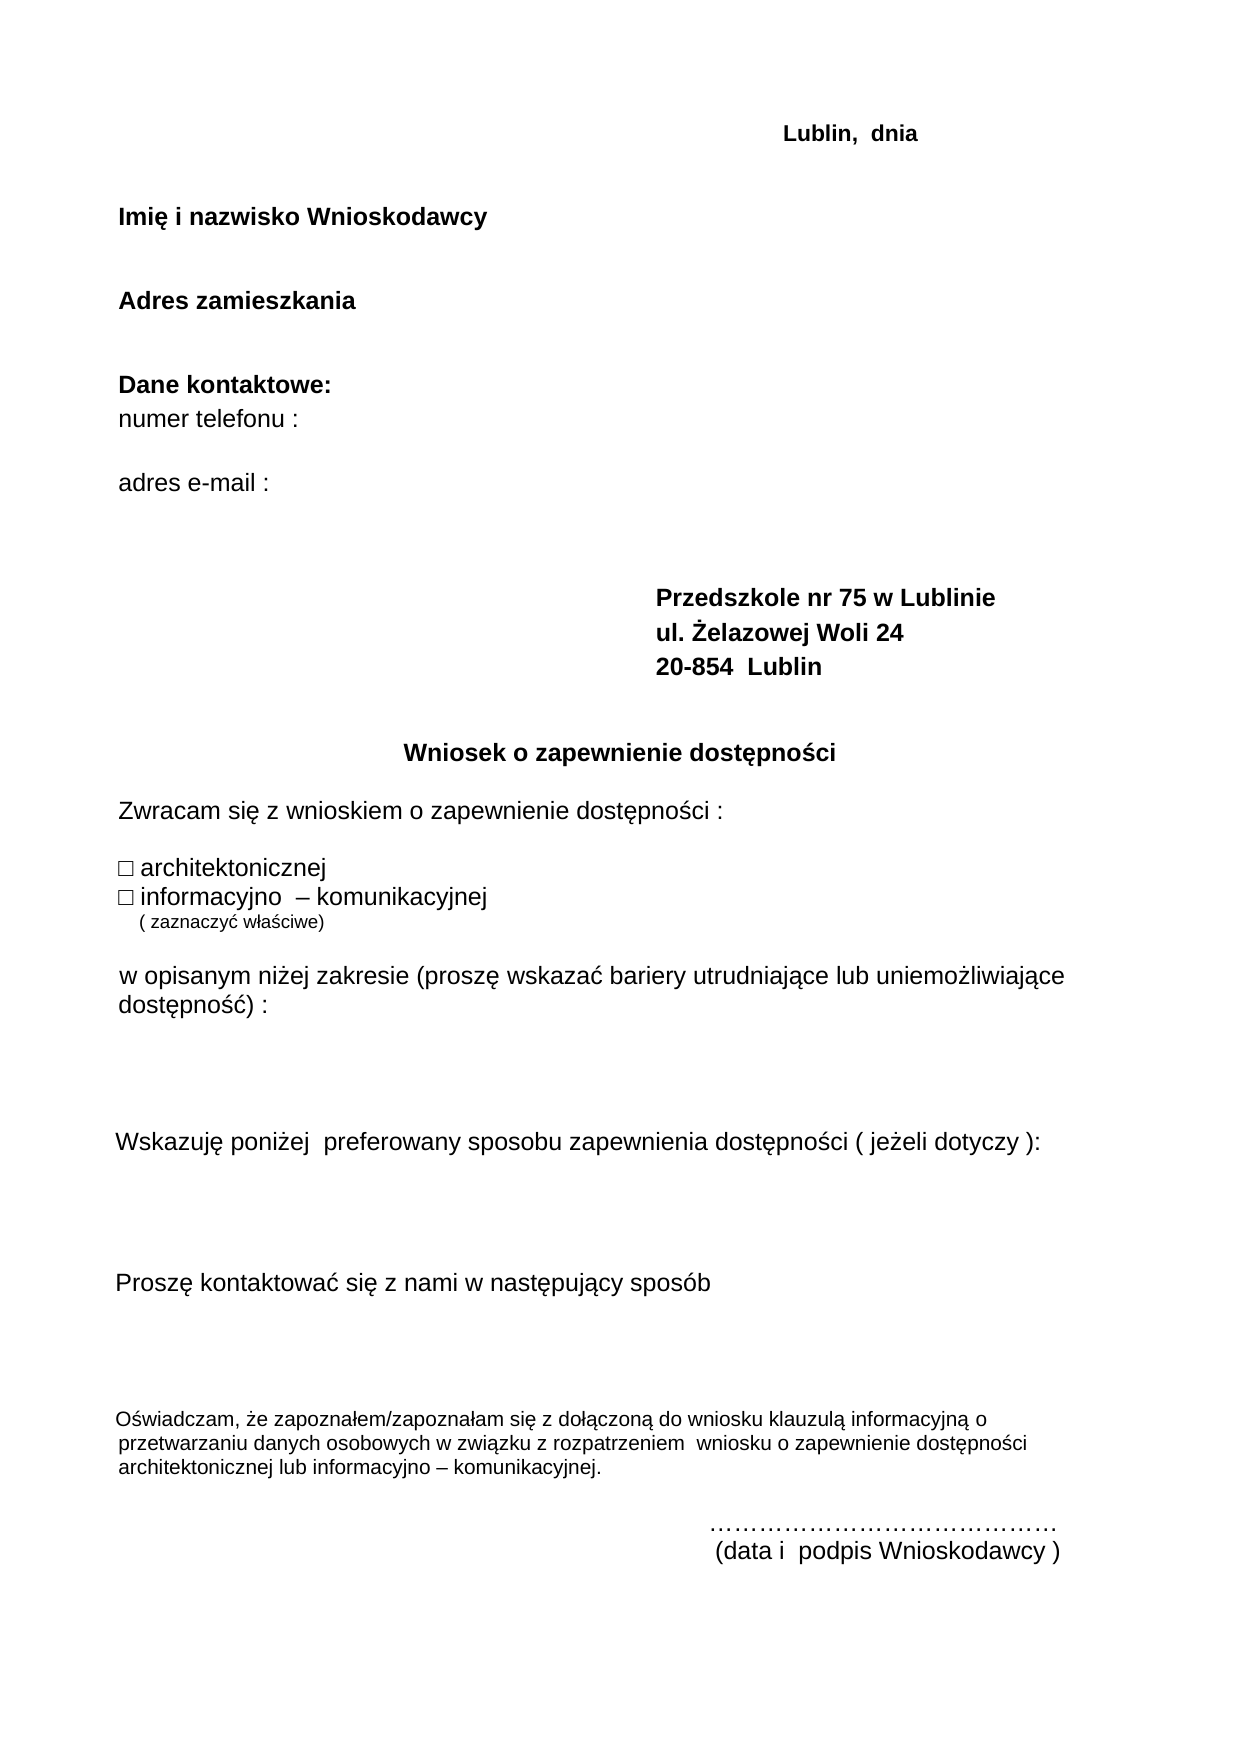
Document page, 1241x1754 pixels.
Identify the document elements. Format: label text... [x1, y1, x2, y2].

text 20-854 Lublin [656, 652, 1122, 681]
text …………………………………… [634, 1507, 1122, 1536]
text w opisanym niżej zakresie (proszę wskazać bariery utrudniające lub uniemożliwiające dostępność) : [118, 961, 1122, 1019]
text Imię i nazwisko Wnioskodawcy [118, 202, 1122, 231]
text □ informacyjno – komunikacyjnej [118, 882, 1122, 911]
text Adres zamieszkania [118, 286, 1122, 314]
text ul. Żelazowej Woli 24 [656, 617, 1122, 646]
text adres e-mail : [118, 468, 1122, 497]
text Wskazuję poniżej preferowany sposobu zapewnienia dostępności ( jeżeli dotyczy ): [115, 1127, 1122, 1155]
text Lublin, dnia [118, 118, 1145, 173]
text Oświadczam, że zapoznałem/zapoznałam się z dołączoną do wniosku klauzulą informacyjną o przetwarzaniu danych osobowych w związku z rozpatrzeniem wniosku o zapewnienie dostępności architektonicznej lub informacyjno – komunikacyjnej. [115, 1407, 1122, 1479]
text Dane kontaktowe: [118, 370, 1122, 398]
text Proszę kontaktować się z nami w następujący sposób [115, 1268, 1122, 1297]
text numer telefonu : [118, 404, 1122, 433]
text Wniosek o zapewnienie dostępności [118, 738, 1122, 767]
text ( zaznaczyć właściwe) [118, 911, 1122, 932]
text Przedszkole nr 75 w Lublinie [656, 583, 1122, 612]
text Zwracam się z wnioskiem o zapewnienie dostępności : [118, 796, 1122, 825]
text □ architektonicznej [118, 853, 1122, 882]
text (data i podpis Wnioskodawcy ) [634, 1536, 1122, 1565]
